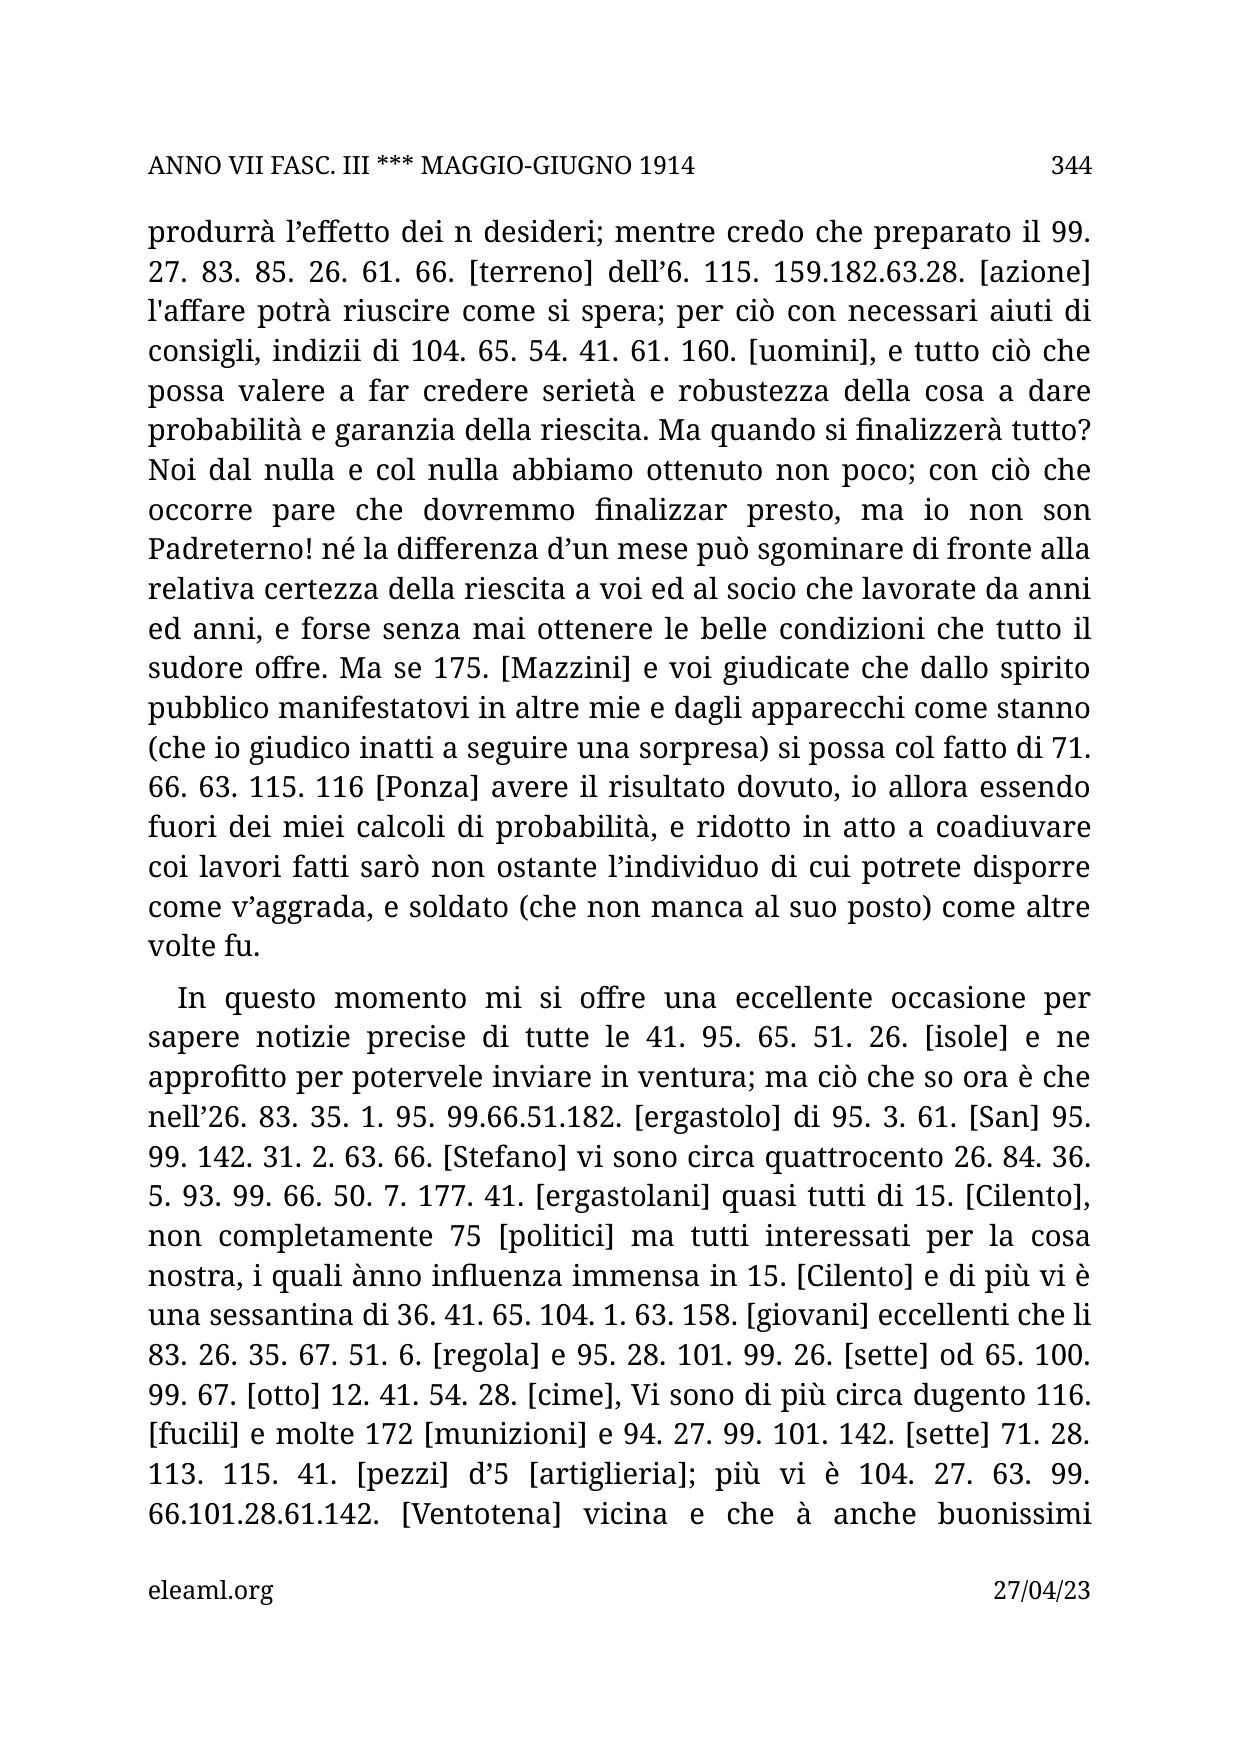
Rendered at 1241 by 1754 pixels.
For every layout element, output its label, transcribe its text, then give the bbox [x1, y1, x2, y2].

text produrrà l’effetto dei n desideri; mentre credo che preparato il 99. 27. 83. 85. 26. 61. 66. [terreno] dell’6. 115. 159.182.63.28. [azione] l'affare potrà riuscire come si spera; per ciò con necessari aiuti di consigli, indizii di 104. 65. 54. 41. 61. 160. [uomini], e tutto ciò che possa valere a far credere serietà e robustezza della cosa a dare probabilità e garanzia della riescita. Ma quando si finalizzerà tutto? Noi dal nulla e col nulla abbiamo ottenuto non poco; con ciò che occorre pare che dovremmo finalizzar presto, ma io non son Padreterno! né la differenza d’un mese può sgominare di fronte alla relativa certezza della riescita a voi ed al socio che lavorate da anni ed anni, e forse senza mai ottenere le belle condizioni che tutto il sudore offre. Ma se 175. [Mazzini] e voi giudicate che dallo spirito pubblico manifestatovi in altre mie e dagli apparecchi come stanno (che io giudico inatti a seguire una sorpresa) si possa col fatto di 71. 66. 63. 115. 116 [Ponza] avere il risultato dovuto, io allora essendo fuori dei miei calcoli di probabilità, e ridotto in atto a coadiuvare coi lavori fatti sarò non ostante l’individuo di cui potrete disporre come v’aggrada, e soldato (che non manca al suo posto) come altre volte fu. [148, 211, 1093, 965]
text In questo momento mi si offre una eccellente occasione per sapere notizie precise di tutte le 41. 95. 65. 51. 26. [isole] e ne approfitto per potervele inviare in ventura; ma ciò che so ora è che nell’26. 83. 35. 1. 95. 99.66.51.182. [ergastolo] di 95. 3. 61. [San] 95. 99. 142. 31. 2. 63. 66. [Stefano] vi sono circa quattrocento 26. 84. 36. 5. 93. 99. 66. 50. 7. 177. 41. [ergastolani] quasi tutti di 15. [Cilento], non completamente 75 [politici] ma tutti interessati per la cosa nostra, i quali ànno influenza immensa in 15. [Cilento] e di più vi è una sessantina di 36. 41. 65. 104. 1. 63. 158. [giovani] eccellenti che li 83. 26. 35. 67. 51. 6. [regola] e 95. 28. 101. 99. 26. [sette] od 65. 100. 99. 67. [otto] 12. 41. 54. 28. [cime], Vi sono di più circa dugento 116. [fucili] e molte 172 [munizioni] e 94. 27. 99. 101. 142. [sette] 71. 28. 113. 115. 41. [pezzi] d’5 [artiglieria]; più vi è 104. 27. 63. 99. 66.101.28.61.142. [Ventotena] vicina e che à anche buonissimi [148, 977, 1093, 1533]
